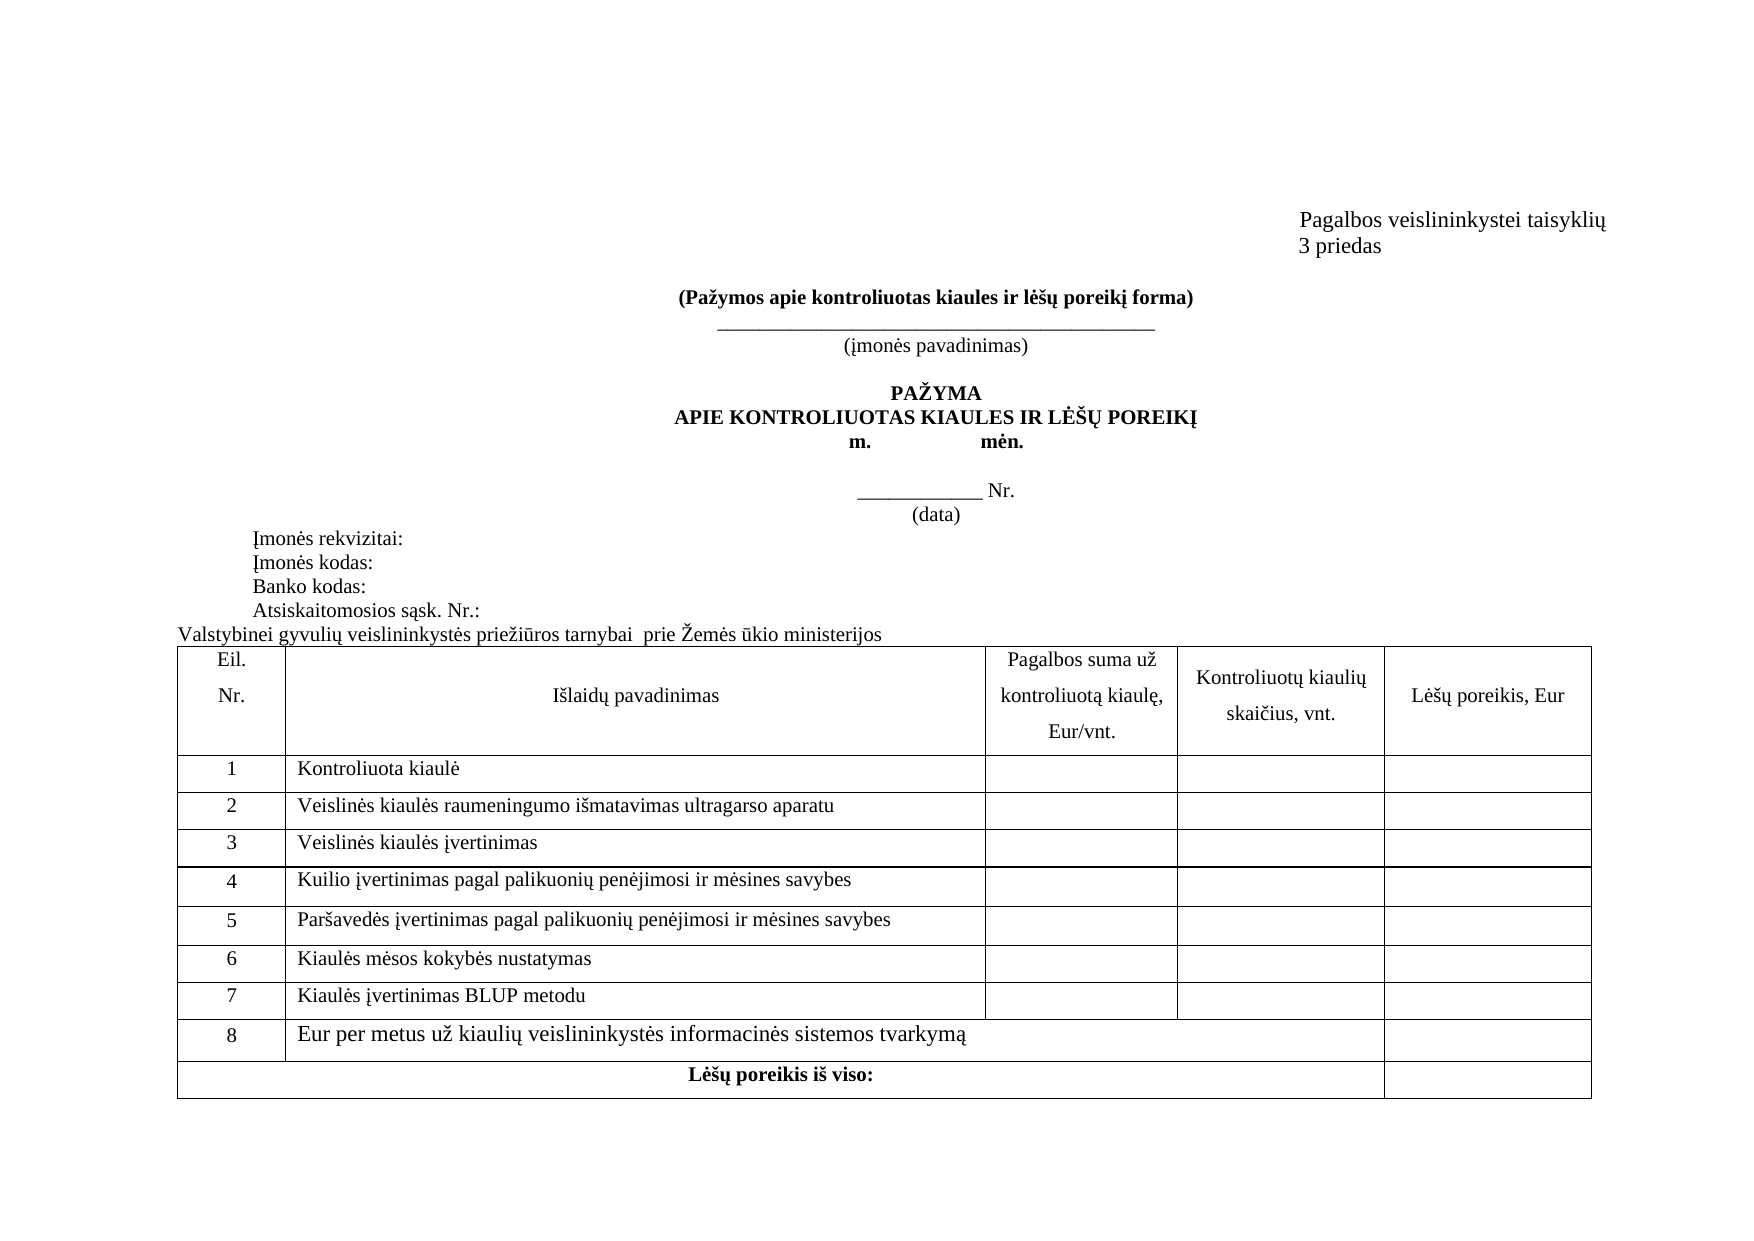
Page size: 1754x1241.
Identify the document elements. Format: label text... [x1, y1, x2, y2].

text Banko kodas: [177, 574, 1695, 598]
table_header Pagalbos suma už kontroliuotą kiaulę, Eur/vnt. [986, 647, 1177, 755]
table_cell Lėšų poreikis iš viso: [178, 1062, 1384, 1098]
text (įmonės pavadinimas) [177, 333, 1695, 357]
table_cell [986, 983, 1177, 1019]
text PAŽYMA [177, 381, 1695, 405]
text APIE KONTROLIUOTAS KIAULES IR LĖŠŲ POREIKĮ [177, 405, 1695, 429]
table_header Lėšų poreikis, Eur [1385, 647, 1591, 755]
table_cell [1178, 907, 1384, 945]
table_cell [1385, 946, 1591, 982]
table_cell [1385, 868, 1591, 906]
table_cell 3 [178, 830, 285, 866]
table_cell [1178, 868, 1384, 906]
table_header Kontroliuotų kiaulių skaičius, vnt. [1178, 647, 1384, 755]
table_cell [986, 830, 1177, 866]
text Pagalbos veislininkystei taisyklių [1299, 206, 1695, 232]
text (Pažymos apie kontroliuotas kiaules ir lėšų poreikį forma) [177, 285, 1695, 309]
table_cell Kiaulės mėsos kokybės nustatymas [286, 946, 985, 982]
table_cell 8 [178, 1020, 285, 1061]
table_cell [1385, 793, 1591, 829]
table_cell [1178, 946, 1384, 982]
table_cell 1 [178, 756, 285, 792]
table_cell [1178, 983, 1384, 1019]
table_cell 5 [178, 907, 285, 945]
table_cell Kontroliuota kiaulė [286, 756, 985, 792]
table_cell [986, 793, 1177, 829]
table_cell [986, 868, 1177, 906]
table_cell [1385, 1062, 1591, 1098]
table_cell 2 [178, 793, 285, 829]
table_cell Eur per metus už kiaulių veislininkystės informacinės sistemos tvarkymą [286, 1020, 1384, 1061]
table_cell [1178, 756, 1384, 792]
table_cell [1178, 830, 1384, 866]
text m. mėn. [177, 429, 1695, 453]
table_cell [1385, 830, 1591, 866]
text __________________________________________ [177, 309, 1695, 333]
table_cell Kiaulės įvertinimas BLUP metodu [286, 983, 985, 1019]
table_cell [1385, 907, 1591, 945]
table_cell 7 [178, 983, 285, 1019]
table_cell [986, 946, 1177, 982]
table_cell [1385, 756, 1591, 792]
text Valstybinei gyvulių veislininkystės priežiūros tarnybai prie Žemės ūkio ministerijos [177, 622, 1695, 646]
text Atsiskaitomosios sąsk. Nr.: [177, 598, 1695, 622]
table_cell [1178, 793, 1384, 829]
table_cell Veislinės kiaulės raumeningumo išmatavimas ultragarso aparatu [286, 793, 985, 829]
table_header Eil. Nr. [178, 647, 285, 755]
table_cell Kuilio įvertinimas pagal palikuonių penėjimosi ir mėsines savybes [286, 868, 985, 906]
text 3 priedas [1298, 232, 1695, 259]
table_cell Paršavedės įvertinimas pagal palikuonių penėjimosi ir mėsines savybes [286, 907, 985, 945]
table_cell Veislinės kiaulės įvertinimas [286, 830, 985, 866]
text Įmonės rekvizitai: [177, 526, 1695, 550]
table_header Išlaidų pavadinimas [286, 647, 985, 755]
text (data) [177, 502, 1695, 526]
table_cell [986, 756, 1177, 792]
table_cell 6 [178, 946, 285, 982]
text Įmonės kodas: [177, 550, 1695, 574]
table_cell [1385, 983, 1591, 1019]
table_cell [986, 907, 1177, 945]
table_cell [1385, 1020, 1591, 1061]
table_cell 4 [178, 868, 285, 906]
text ____________ Nr. [177, 477, 1695, 502]
